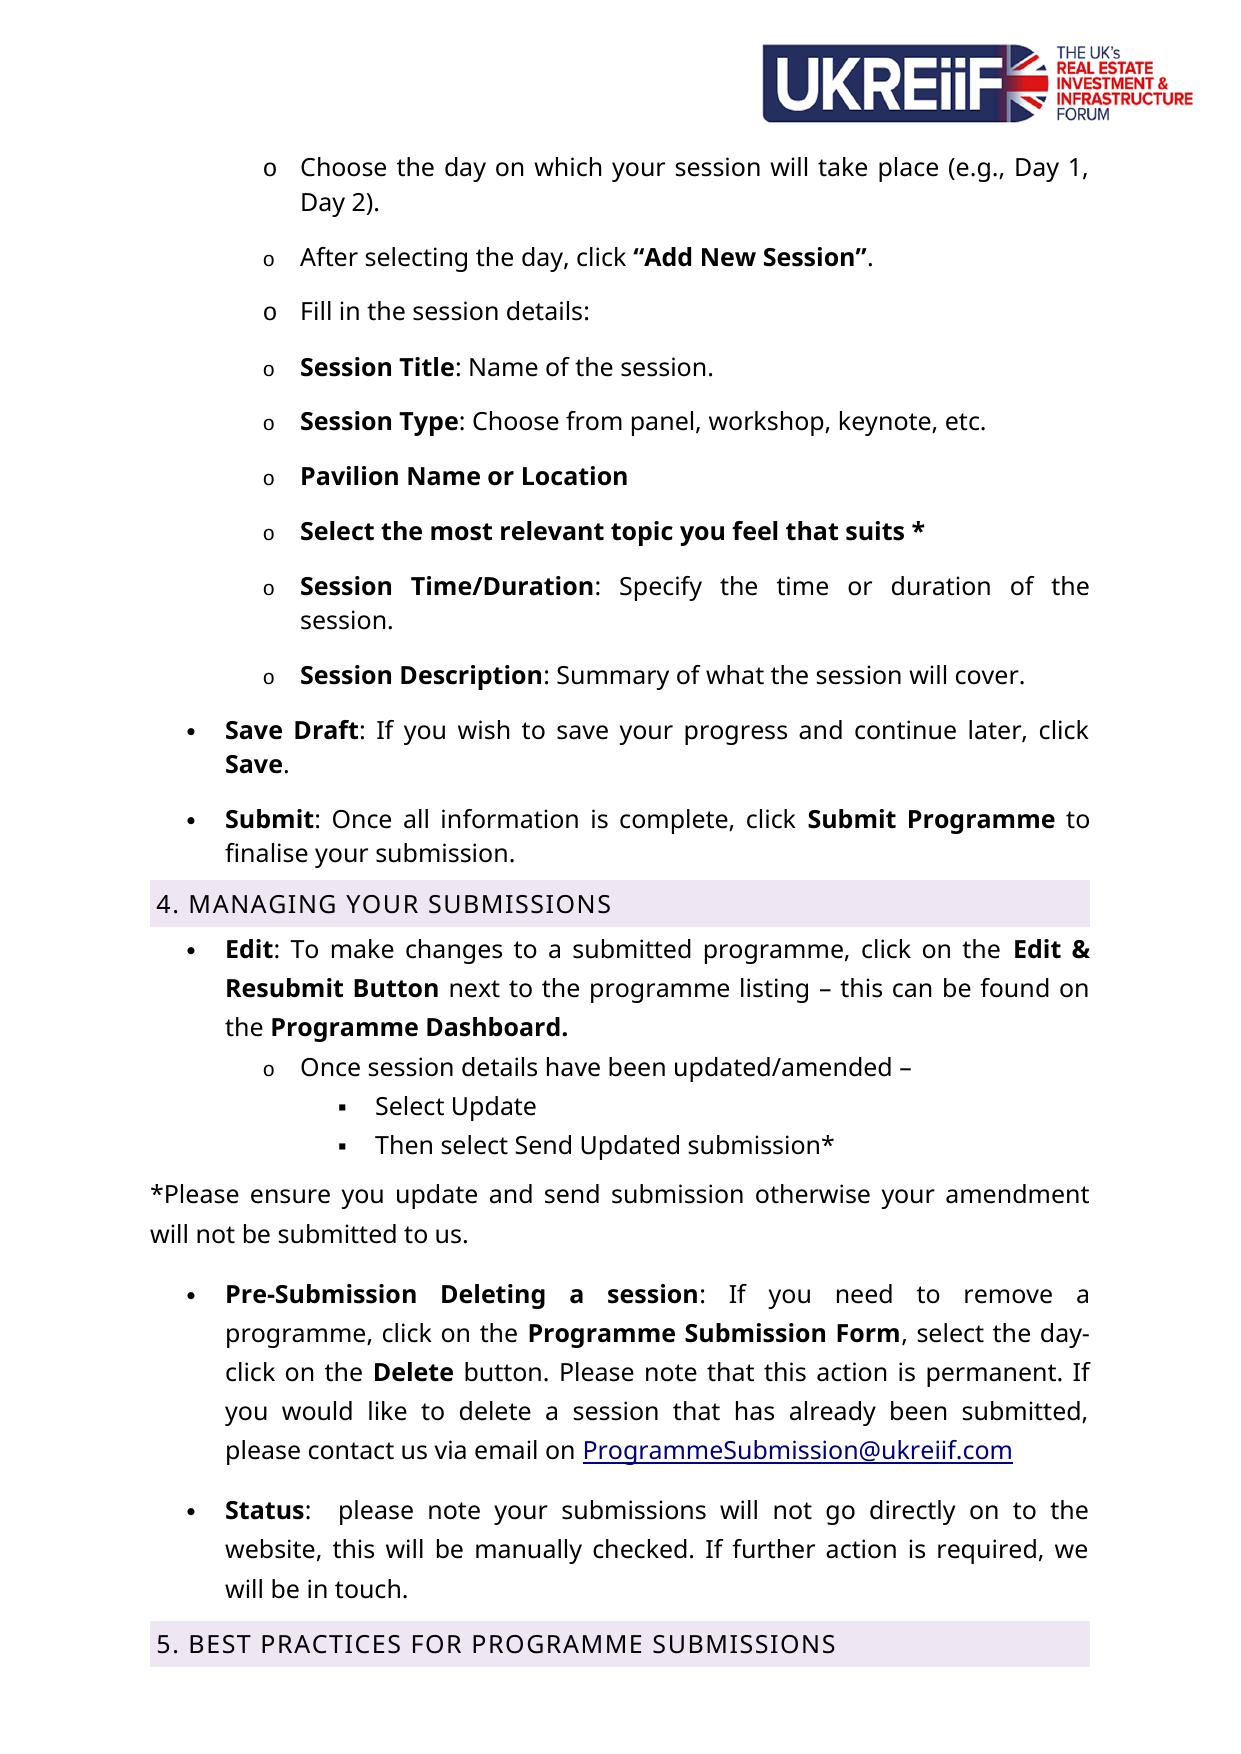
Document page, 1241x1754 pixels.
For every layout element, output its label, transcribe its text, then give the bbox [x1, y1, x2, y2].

list Save Draft: If you wish to save your progress and continue later, click Save. [187, 713, 1090, 781]
list Session Time/Duration: Specify the time or duration of the session. [262, 569, 1090, 637]
list Pavilion Name or Location [262, 459, 1090, 493]
list Pre-Submission Deleting a session: If you need to remove a programme, click on the Programme Submission Form, select the day-click on the Delete button. Please note that this action is permanent. If you would like to delete a session that has already been submitted, please contact us via email on ProgrammeSubmission@ukreiif.com [187, 1276, 1090, 1467]
list Then select Send Updated submission* [337, 1128, 1090, 1162]
list Submit: Once all information is complete, click Submit Programme to finalise your submission. [187, 802, 1090, 870]
list Session Title: Name of the session. [262, 349, 1090, 383]
list Session Type: Choose from panel, workshop, keynote, etc. [262, 404, 1090, 438]
text *Please ensure you update and send submission otherwise your amendment will not be submitted to us. [150, 1177, 1090, 1250]
list Once session details have been updated/amended – [262, 1049, 1090, 1083]
list Status: please note your submissions will not go directly on to the website, this will be manually checked. If further action is required, we will be in touch. [187, 1493, 1090, 1605]
list Choose the day on which your session will take place (e.g., Day 1, Day 2). [262, 150, 1090, 218]
list Select Update [337, 1088, 1090, 1122]
list After selecting the day, click “Add New Session”. [262, 239, 1090, 273]
subtitle 5. Best Practices for Programme Submissions [156, 1627, 1084, 1661]
subtitle 4. Managing Your Submissions [156, 886, 1084, 920]
list Select the most relevant topic you feel that suits * [262, 514, 1090, 548]
list Fill in the session details: [262, 294, 1090, 328]
list Session Description: Summary of what the session will cover. [262, 658, 1090, 692]
list Edit: To make changes to a submitted programme, click on the Edit & Resubmit Button next to the programme listing – this can be found on the Programme Dashboard. [187, 932, 1090, 1044]
